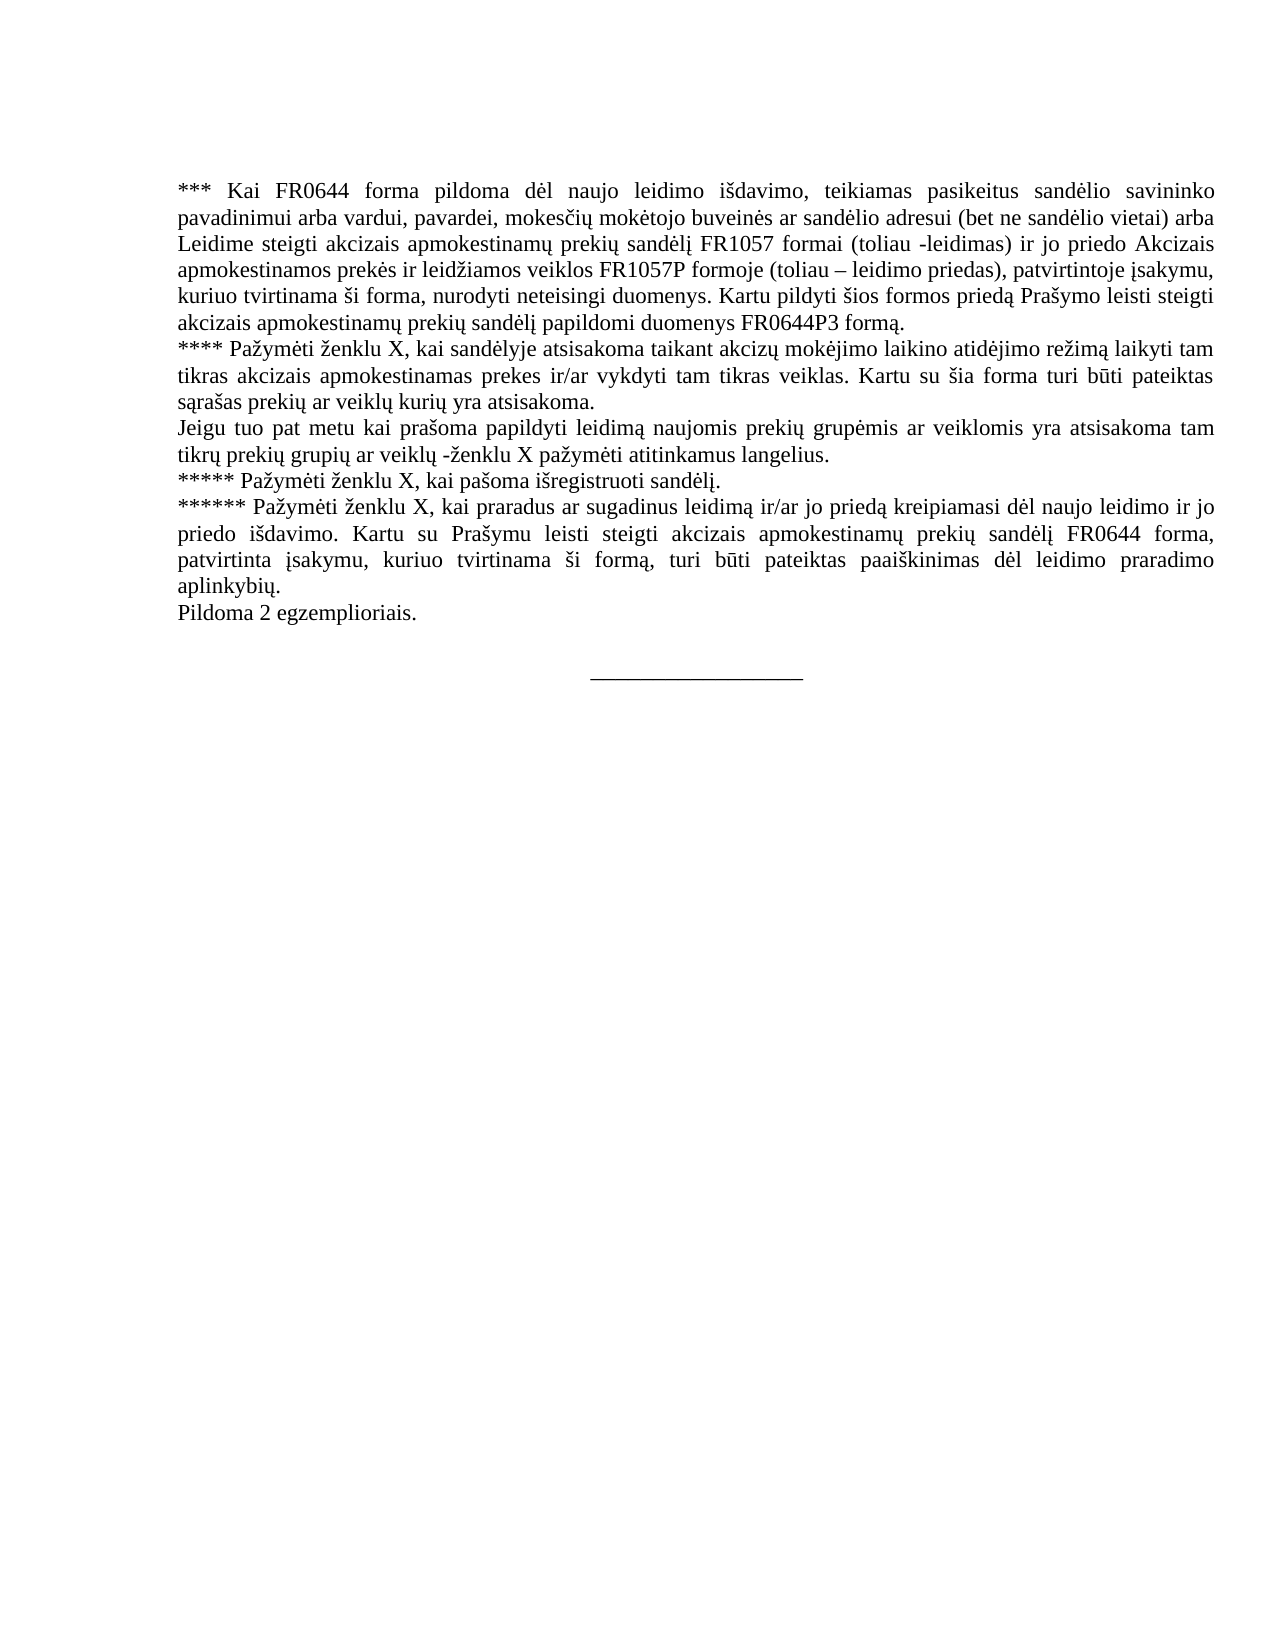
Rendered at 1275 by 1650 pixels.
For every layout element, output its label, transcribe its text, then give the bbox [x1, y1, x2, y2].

text Pildoma 2 egzemplioriais. [177, 599, 1216, 625]
text **** Pažymėti ženklu X, kai sandėlyje atsisakoma taikant akcizų mokėjimo laikino atidėjimo režimą laikyti tam tikras akcizais apmokestinamas prekes ir/ar vykdyti tam tikras veiklas. Kartu su šia forma turi būti pateiktas sąrašas prekių ar veiklų kurių yra atsisakoma. [177, 335, 1216, 414]
text ****** Pažymėti ženklu X, kai praradus ar sugadinus leidimą ir/ar jo priedą kreipiamasi dėl naujo leidimo ir jo priedo išdavimo. Kartu su Prašymu leisti steigti akcizais apmokestinamų prekių sandėlį FR0644 forma, patvirtinta įsakymu, kuriuo tvirtinama ši formą, turi būti pateiktas paaiškinimas dėl leidimo praradimo aplinkybių. [177, 493, 1216, 599]
text Jeigu tuo pat metu kai prašoma papildyti leidimą naujomis prekių grupėmis ar veiklomis yra atsisakoma tam tikrų prekių grupių ar veiklų -ženklu X pažymėti atitinkamus langelius. [177, 414, 1216, 467]
text _________________ [177, 654, 1216, 683]
text *** Kai FR0644 forma pildoma dėl naujo leidimo išdavimo, teikiamas pasikeitus sandėlio savininko pavadinimui arba vardui, pavardei, mokesčių mokėtojo buveinės ar sandėlio adresui (bet ne sandėlio vietai) arba Leidime steigti akcizais apmokestinamų prekių sandėlį FR1057 formai (toliau -leidimas) ir jo priedo Akcizais apmokestinamos prekės ir leidžiamos veiklos FR1057P formoje (toliau – leidimo priedas), patvirtintoje įsakymu, kuriuo tvirtinama ši forma, nurodyti neteisingi duomenys. Kartu pildyti šios formos priedą Prašymo leisti steigti akcizais apmokestinamų prekių sandėlį papildomi duomenys FR0644P3 formą. [177, 177, 1216, 335]
text ***** Pažymėti ženklu X, kai pašoma išregistruoti sandėlį. [177, 467, 1216, 493]
